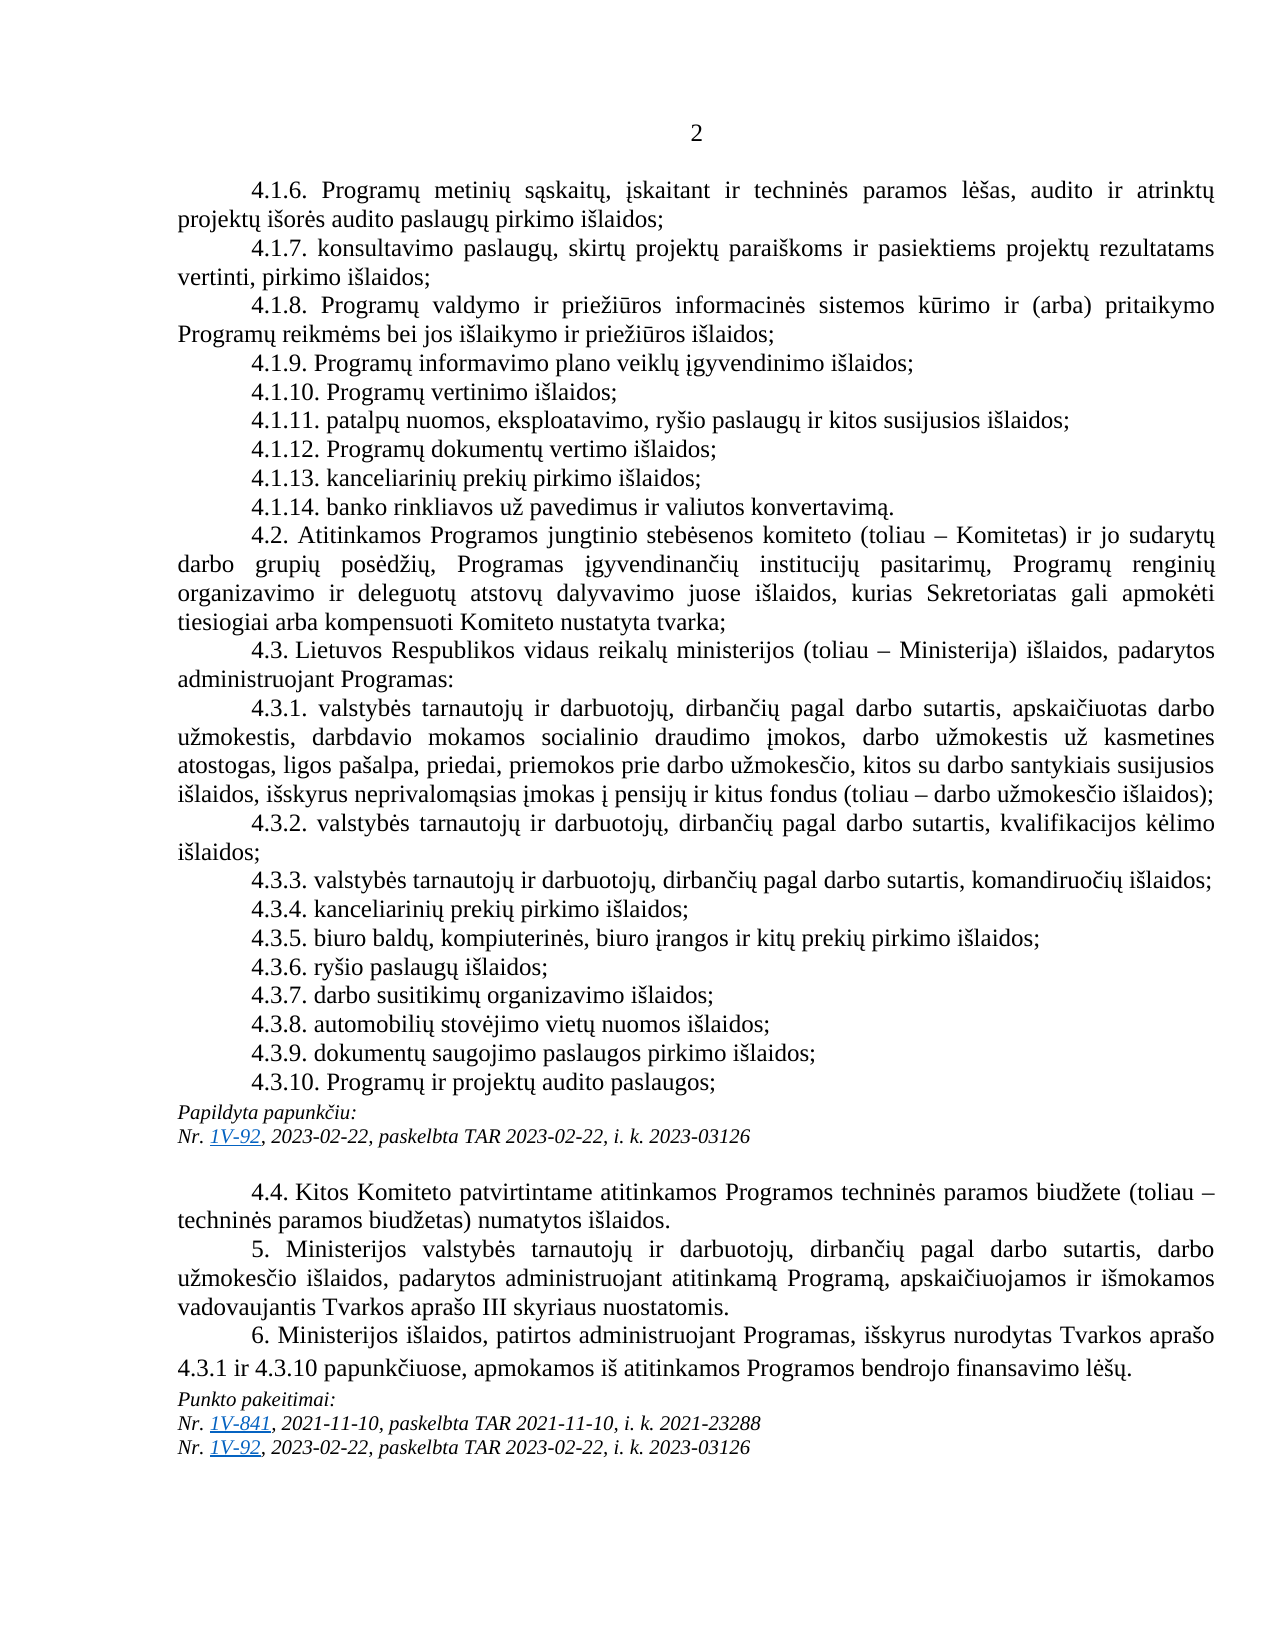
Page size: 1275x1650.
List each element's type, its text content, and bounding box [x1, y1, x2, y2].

text Papildyta papunkčiu: [177, 1100, 1216, 1124]
text 4.3.6. ryšio paslaugų išlaidos; [177, 952, 1216, 981]
text 4.3. Lietuvos Respublikos vidaus reikalų ministerijos (toliau – Ministerija) išlaidos, padarytos administruojant Programas: [177, 636, 1216, 693]
text 4.3.9. dokumentų saugojimo paslaugos pirkimo išlaidos; [177, 1038, 1216, 1067]
text 4.1.7. konsultavimo paslaugų, skirtų projektų paraiškoms ir pasiektiems projektų rezultatams vertinti, pirkimo išlaidos; [177, 233, 1216, 291]
text 4.3.1. valstybės tarnautojų ir darbuotojų, dirbančių pagal darbo sutartis, apskaičiuotas darbo užmokestis, darbdavio mokamos socialinio draudimo įmokos, darbo užmokestis už kasmetines atostogas, ligos pašalpa, priedai, priemokos prie darbo užmokesčio, kitos su darbo santykiais susijusios išlaidos, išskyrus neprivalomąsias įmokas į pensijų ir kitus fondus (toliau – darbo užmokesčio išlaidos); [177, 693, 1216, 808]
text 4.3.4. kanceliarinių prekių pirkimo išlaidos; [177, 894, 1216, 923]
text Nr. 1V-92, 2023-02-22, paskelbta TAR 2023-02-22, i. k. 2023-03126 [177, 1124, 1216, 1148]
text 4.1.9. Programų informavimo plano veiklų įgyvendinimo išlaidos; [177, 348, 1216, 377]
text 4.4. Kitos Komiteto patvirtintame atitinkamos Programos techninės paramos biudžete (toliau – techninės paramos biudžetas) numatytos išlaidos. [177, 1177, 1216, 1234]
text 4.3.7. darbo susitikimų organizavimo išlaidos; [177, 981, 1216, 1009]
text 4.3.10. Programų ir projektų audito paslaugos; [177, 1067, 1216, 1096]
text 4.1.12. Programų dokumentų vertimo išlaidos; [177, 434, 1216, 463]
text 4.3.2. valstybės tarnautojų ir darbuotojų, dirbančių pagal darbo sutartis, kvalifikacijos kėlimo išlaidos; [177, 808, 1216, 866]
text 4.1.6. Programų metinių sąskaitų, įskaitant ir techninės paramos lėšas, audito ir atrinktų projektų išorės audito paslaugų pirkimo išlaidos; [177, 176, 1216, 233]
text 4.1.8. Programų valdymo ir priežiūros informacinės sistemos kūrimo ir (arba) pritaikymo Programų reikmėms bei jos išlaikymo ir priežiūros išlaidos; [177, 291, 1216, 348]
text 4.3.8. automobilių stovėjimo vietų nuomos išlaidos; [177, 1009, 1216, 1038]
text 4.1.10. Programų vertinimo išlaidos; [177, 377, 1216, 406]
text 6. Ministerijos išlaidos, patirtos administruojant Programas, išskyrus nurodytas Tvarkos aprašo 4.3.1 ir 4.3.10 papunkčiuose, apmokamos iš atitinkamos Programos bendrojo finansavimo lėšų. [177, 1321, 1216, 1382]
text 4.3.5. biuro baldų, kompiuterinės, biuro įrangos ir kitų prekių pirkimo išlaidos; [177, 923, 1216, 952]
text 4.3.3. valstybės tarnautojų ir darbuotojų, dirbančių pagal darbo sutartis, komandiruočių išlaidos; [177, 866, 1216, 894]
text Nr. 1V-841, 2021-11-10, paskelbta TAR 2021-11-10, i. k. 2021-23288 [177, 1411, 1216, 1435]
text 4.1.11. patalpų nuomos, eksploatavimo, ryšio paslaugų ir kitos susijusios išlaidos; [177, 406, 1216, 434]
text Punkto pakeitimai: [177, 1387, 1216, 1411]
text Nr. 1V-92, 2023-02-22, paskelbta TAR 2023-02-22, i. k. 2023-03126 [177, 1435, 1216, 1459]
text 4.1.14. banko rinkliavos už pavedimus ir valiutos konvertavimą. [177, 492, 1216, 521]
text 4.1.13. kanceliarinių prekių pirkimo išlaidos; [177, 463, 1216, 492]
text 4.2. Atitinkamos Programos jungtinio stebėsenos komiteto (toliau – Komitetas) ir jo sudarytų darbo grupių posėdžių, Programas įgyvendinančių institucijų pasitarimų, Programų renginių organizavimo ir deleguotų atstovų dalyvavimo juose išlaidos, kurias Sekretoriatas gali apmokėti tiesiogiai arba kompensuoti Komiteto nustatyta tvarka; [177, 521, 1216, 636]
text 5. Ministerijos valstybės tarnautojų ir darbuotojų, dirbančių pagal darbo sutartis, darbo užmokesčio išlaidos, padarytos administruojant atitinkamą Programą, apskaičiuojamos ir išmokamos vadovaujantis Tvarkos aprašo III skyriaus nuostatomis. [177, 1234, 1216, 1321]
